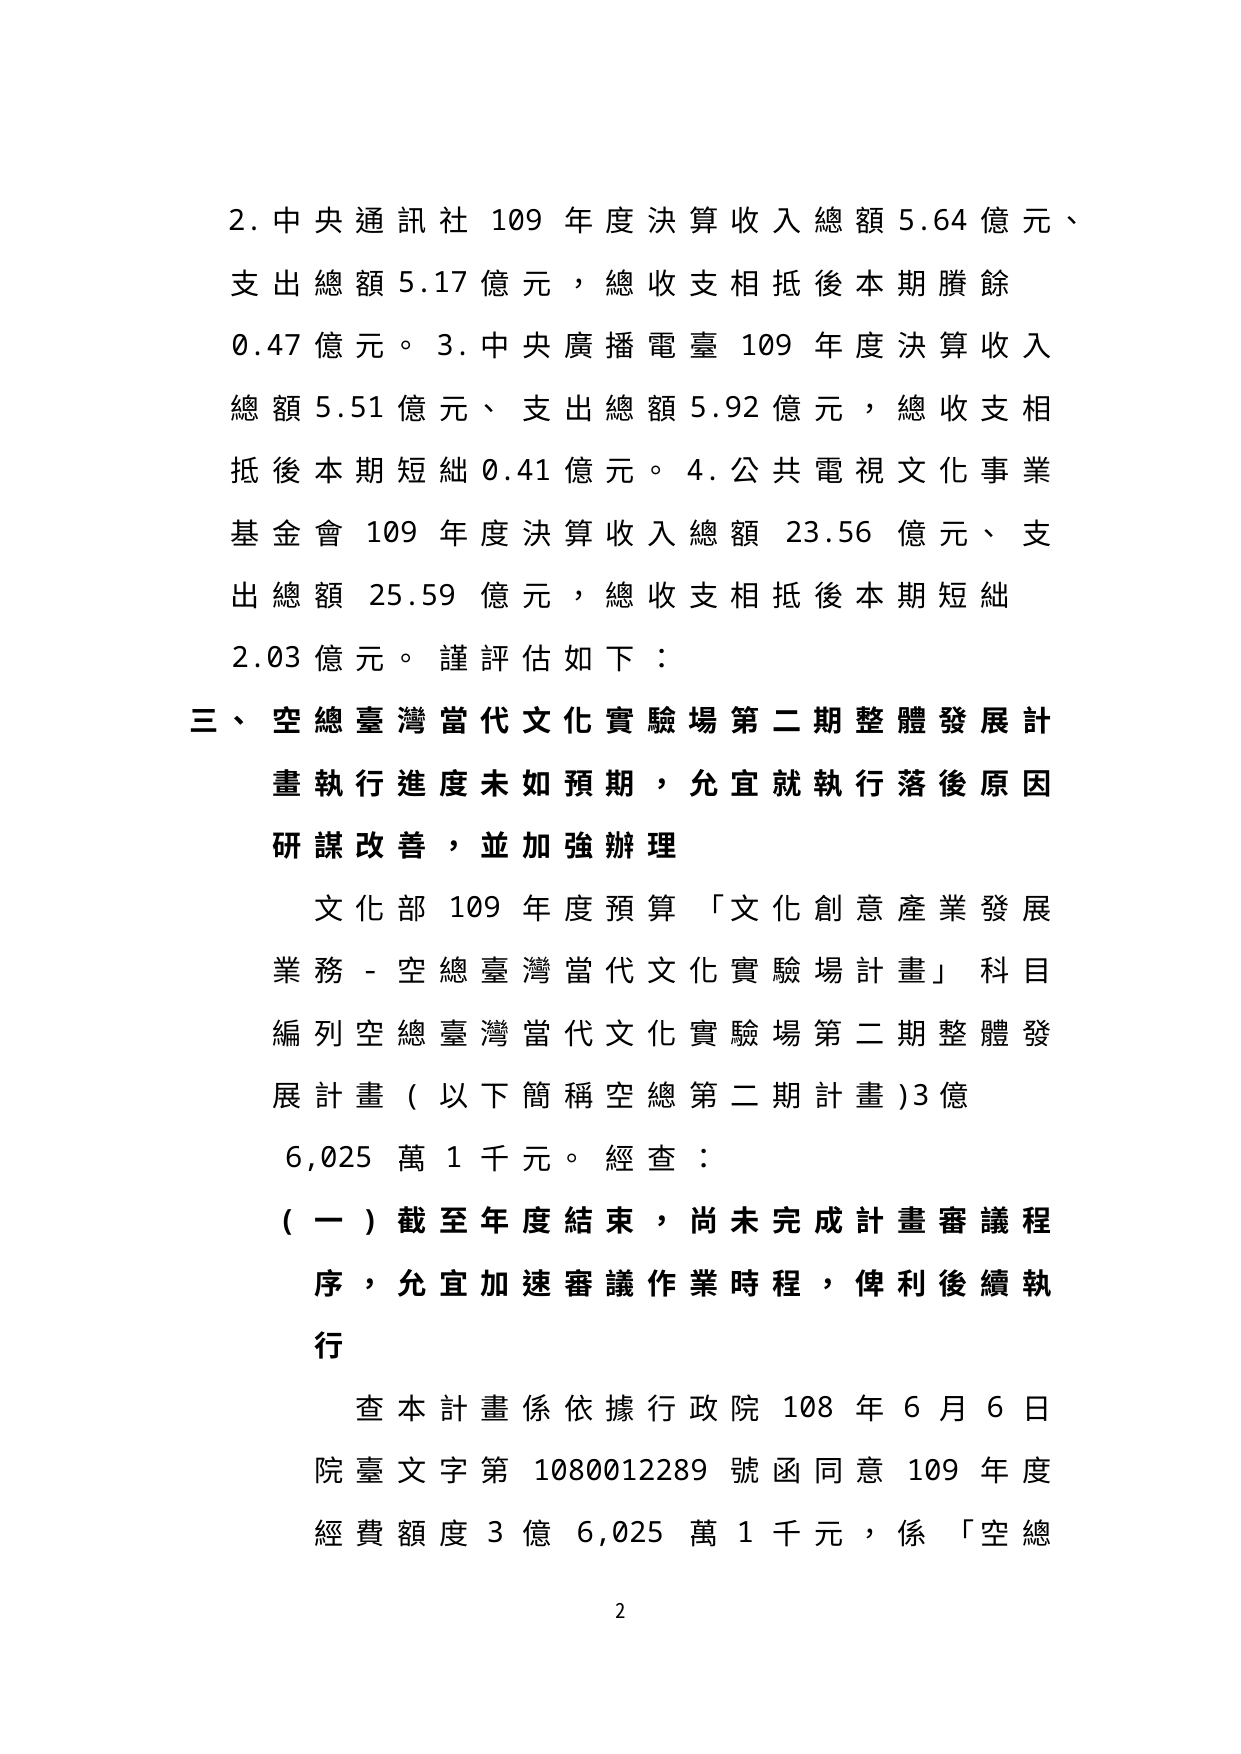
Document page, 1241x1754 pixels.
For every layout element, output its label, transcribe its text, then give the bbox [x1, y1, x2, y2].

text (一)截至年度結束，尚未完成計畫審議程序，允宜加速審議作業時程，俾利後續執行 [242, 1177, 1058, 1365]
text 三、空總臺灣當代文化實驗場第二期整體發展計畫執行進度未如預期，允宜就執行落後原因研謀改善，並加強辦理 [183, 677, 1058, 865]
text (三)財團法人部分：1.國家文化藝術基金會109年度決算收入總額7.14億元、支出總額4.70億元，總收支相抵後本期賸餘2.44億元。2.中央通訊社109年度決算收入總額5.64億元、支出總額5.17億元，總收支相抵後本期賸餘0.47億元。3.中央廣播電臺109年度決算收入總額5.51億元、支出總額5.92億元，總收支相抵後本期短絀0.41億元。4.公共電視文化事業基金會109年度決算收入總額23.56億元、支出總額25.59億元，總收支相抵後本期短絀2.03億元。謹評估如下： [183, 177, 1058, 677]
text 文化部109年度預算「文化創意產業發展業務-空總臺灣當代文化實驗場計畫」科目編列空總臺灣當代文化實驗場第二期整體發展計畫(以下簡稱空總第二期計畫)3億6,025萬1千元。經查： [242, 865, 1058, 1177]
text 查本計畫係依據行政院108年6月6日院臺文字第1080012289號函同意109年度經費額度3億6,025萬1千元，係「空總 [271, 1365, 1058, 1552]
